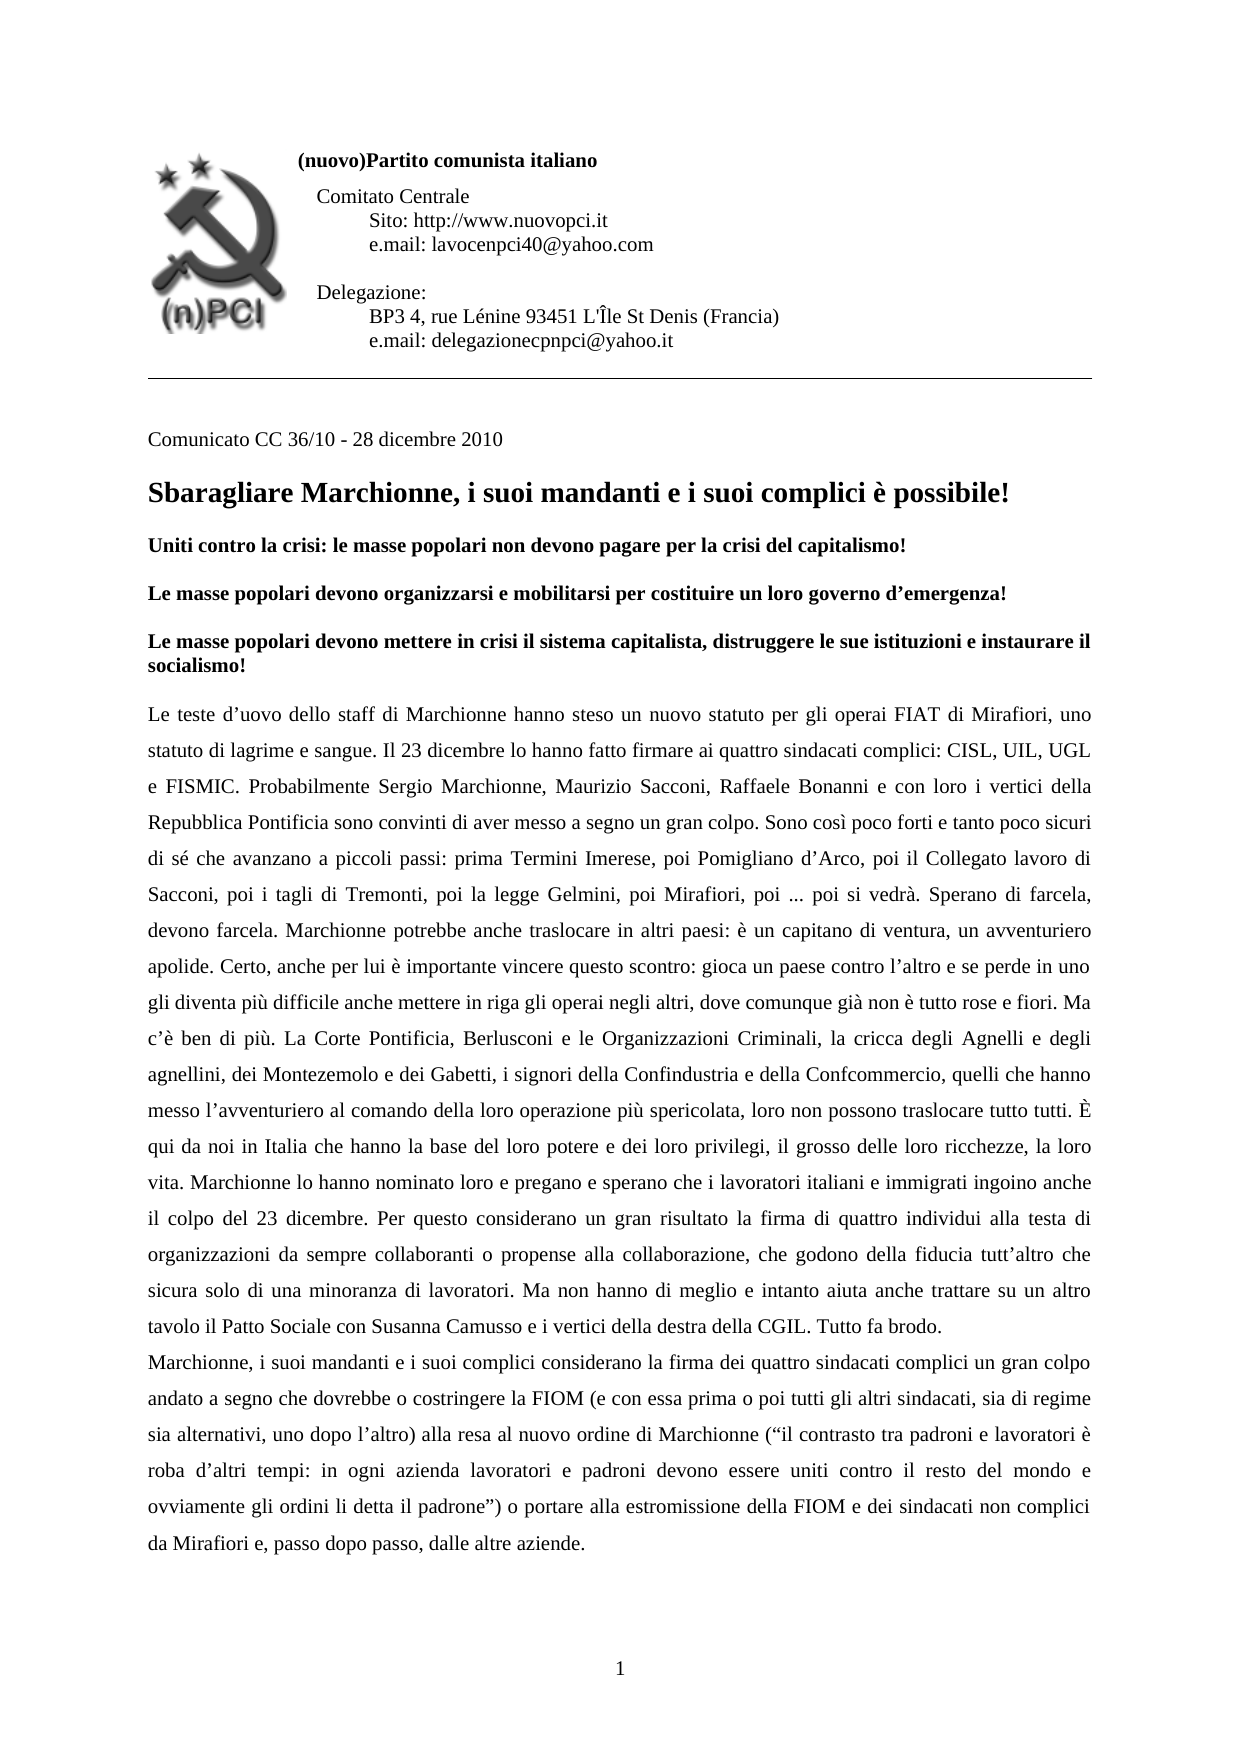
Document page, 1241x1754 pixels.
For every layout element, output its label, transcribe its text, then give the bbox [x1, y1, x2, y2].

text Marchionne, i suoi mandanti e i suoi complici considerano la firma dei quattro sindacati complici un gran colpo andato a segno che dovrebbe o costringere la FIOM (e con essa prima o poi tutti gli altri sindacati, sia di regime sia alternativi, uno dopo l’altro) alla resa al nuovo ordine di Marchionne (“il contrasto tra padroni e lavoratori è roba d’altri tempi: in ogni azienda lavoratori e padroni devono essere uniti contro il resto del mondo e ovviamente gli ordini li detta il padrone”) o portare alla estromissione della FIOM e dei sindacati non complici da Mirafiori e, passo dopo passo, dalle altre aziende. [148, 1350, 1092, 1554]
text Uniti contro la crisi: le masse popolari non devono pagare per la crisi del capitalismo! [148, 533, 1092, 557]
text Comitato Centrale [316, 184, 1092, 208]
text Le masse popolari devono mettere in crisi il sistema capitalista, distruggere le sue istituzioni e instaurare il socialismo! [148, 629, 1092, 677]
text e.mail: delegazionecpnpci@yahoo.it [369, 328, 1092, 352]
text Sbaragliare Marchionne, i suoi mandanti e i suoi complici è possibile! [148, 475, 1092, 509]
text Delegazione: [316, 280, 1092, 304]
text (nuovo)Partito comunista italiano [298, 148, 1092, 172]
text Comunicato CC 36/10 - 28 dicembre 2010 [148, 427, 1092, 451]
text BP3 4, rue Lénine 93451 L'Île St Denis (Francia) [369, 304, 1092, 328]
text Sito: http://www.nuovopci.it [369, 208, 1092, 232]
text Le masse popolari devono organizzarsi e mobilitarsi per costituire un loro governo d’emergenza! [148, 581, 1092, 605]
picture [149, 149, 287, 334]
text Le teste d’uovo dello staff di Marchionne hanno steso un nuovo statuto per gli operai FIAT di Mirafiori, uno statuto di lagrime e sangue. Il 23 dicembre lo hanno fatto firmare ai quattro sindacati complici: CISL, UIL, UGL e FISMIC. Probabilmente Sergio Marchionne, Maurizio Sacconi, Raffaele Bonanni e con loro i vertici della Repubblica Pontificia sono convinti di aver messo a segno un gran colpo. Sono così poco forti e tanto poco sicuri di sé che avanzano a piccoli passi: prima Termini Imerese, poi Pomigliano d’Arco, poi il Collegato lavoro di Sacconi, poi i tagli di Tremonti, poi la legge Gelmini, poi Mirafiori, poi ... poi si vedrà. Sperano di farcela, devono farcela. Marchionne potrebbe anche traslocare in altri paesi: è un capitano di ventura, un avventuriero apolide. Certo, anche per lui è importante vincere questo scontro: gioca un paese contro l’altro e se perde in uno gli diventa più difficile anche mettere in riga gli operai negli altri, dove comunque già non è tutto rose e fiori. Ma c’è ben di più. La Corte Pontificia, Berlusconi e le Organizzazioni Criminali, la cricca degli Agnelli e degli agnellini, dei Montezemolo e dei Gabetti, i signori della Confindustria e della Confcommercio, quelli che hanno messo l’avventuriero al comando della loro operazione più spericolata, loro non possono traslocare tutto tutti. È qui da noi in Italia che hanno la base del loro potere e dei loro privilegi, il grosso delle loro ricchezze, la loro vita. Marchionne lo hanno nominato loro e pregano e sperano che i lavoratori italiani e immigrati ingoino anche il colpo del 23 dicembre. Per questo considerano un gran risultato la firma di quattro individui alla testa di organizzazioni da sempre collaboranti o propense alla collaborazione, che godono della fiducia tutt’altro che sicura solo di una minoranza di lavoratori. Ma non hanno di meglio e intanto aiuta anche trattare su un altro tavolo il Patto Sociale con Susanna Camusso e i vertici della destra della CGIL. Tutto fa brodo. [148, 701, 1092, 1338]
text e.mail: lavocenpci40@yahoo.com [369, 232, 1092, 256]
